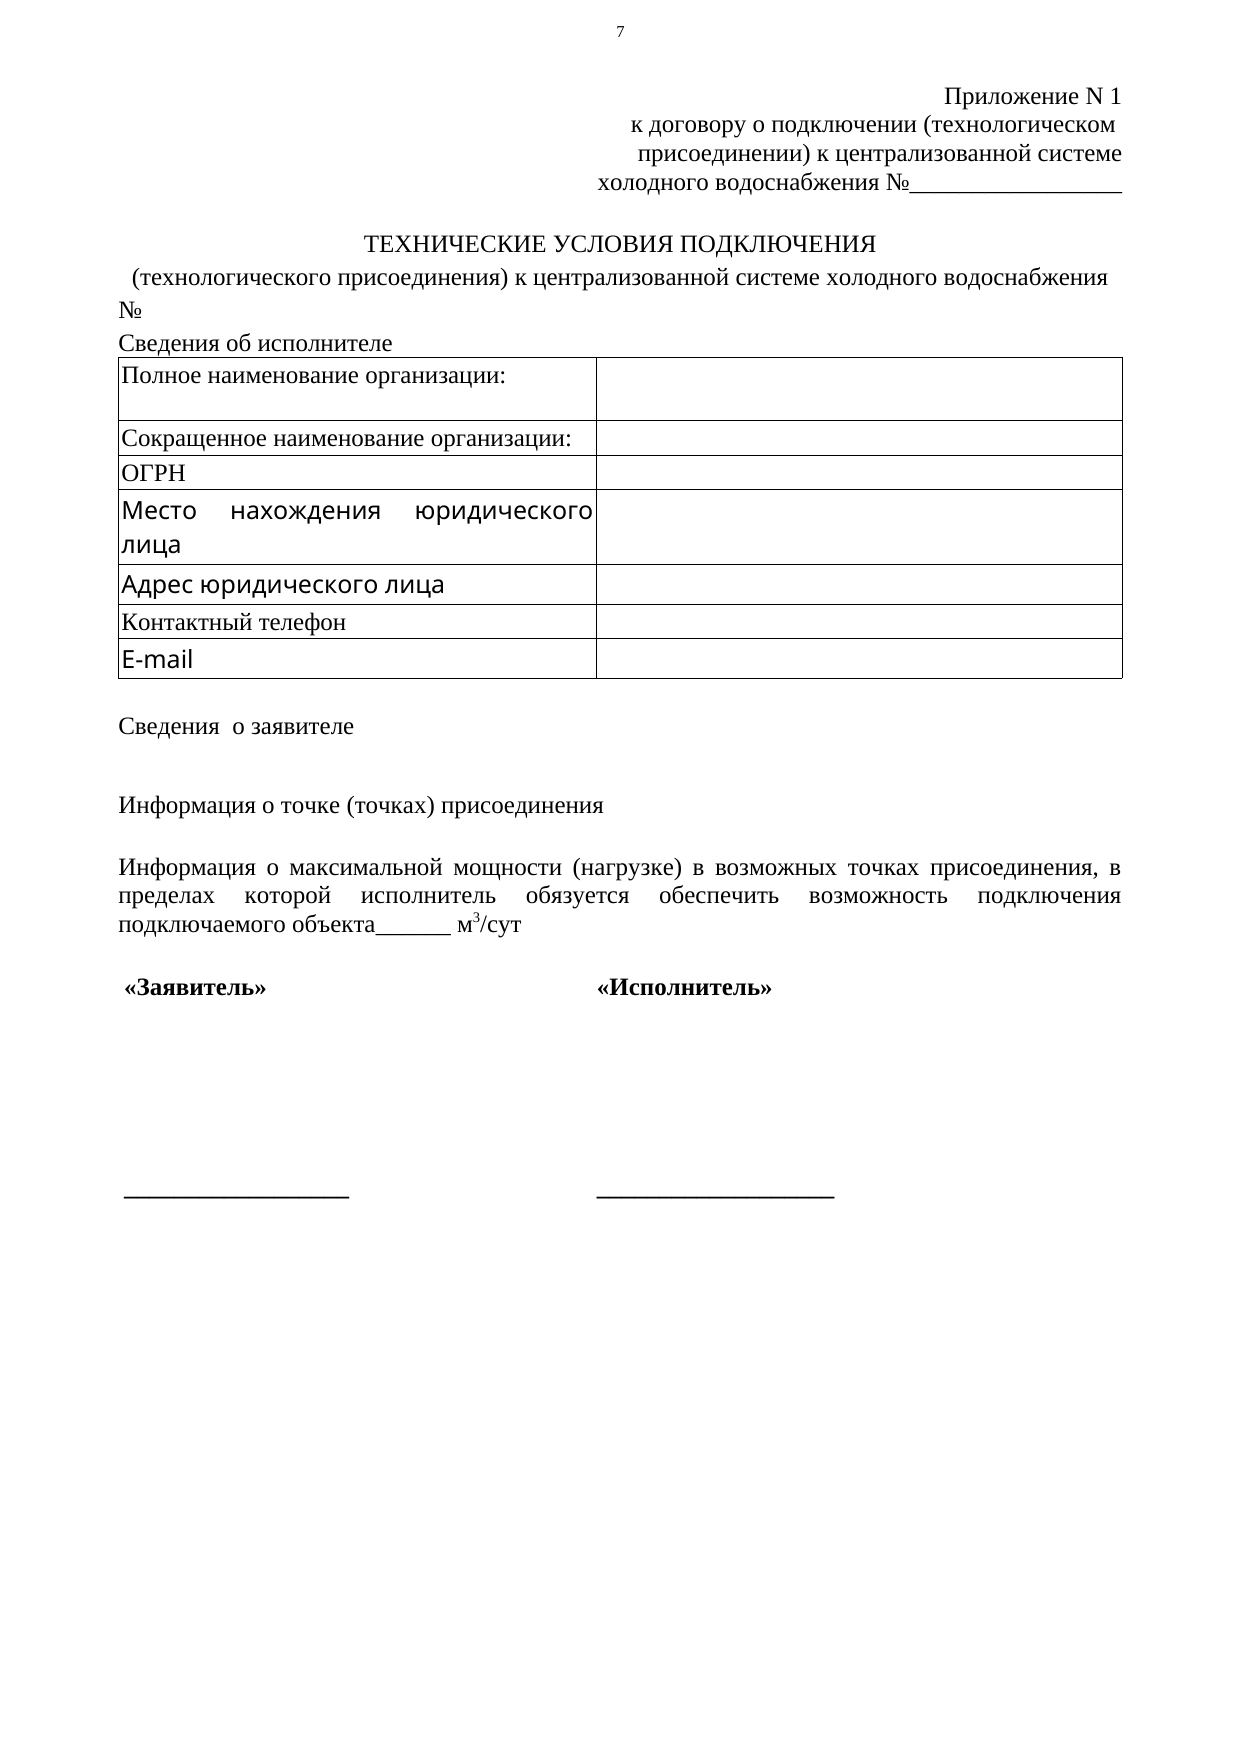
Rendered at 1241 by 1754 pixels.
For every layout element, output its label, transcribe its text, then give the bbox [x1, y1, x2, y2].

table_cell [597, 605, 1122, 638]
table_cell Адрес юридического лица [119, 565, 596, 604]
table_cell Сокращенное наименование организации: [119, 421, 596, 455]
table_header Полное наименование организации: [119, 358, 596, 420]
table_cell [597, 639, 1122, 678]
text присоединении) к централизованной системе [118, 138, 1122, 167]
text № [118, 295, 1122, 324]
table_cell Контактный телефон [119, 605, 596, 638]
table_header «Исполнитель» [591, 967, 1122, 1052]
table_cell [597, 565, 1122, 604]
text Информация о точке (точках) присоединения [118, 790, 1122, 818]
table_cell [118, 1052, 591, 1109]
text Информация о максимальной мощности (нагрузке) в возможных точках присоединения, в пределах которой исполнитель обязуется обеспечить возможность подключения подключаемого объекта______ м3/сут [118, 852, 1122, 938]
table_cell [591, 1052, 1122, 1109]
table_cell Место нахождения юридического лица [119, 490, 596, 564]
table_header [597, 358, 1122, 420]
table_cell [597, 456, 1122, 489]
table_cell [597, 490, 1122, 564]
text холодного водоснабжения №_________________ [118, 167, 1122, 196]
table_cell [597, 421, 1122, 455]
table_cell __________________ [118, 1109, 591, 1223]
table_cell E-mail [119, 639, 596, 678]
table_cell ___________________ [591, 1109, 1122, 1223]
text ТЕХНИЧЕСКИЕ УСЛОВИЯ ПОДКЛЮЧЕНИЯ (технологического присоединения) к централизованной системе холодного водоснабжения [118, 229, 1122, 291]
table_cell ОГРН [119, 456, 596, 489]
text Приложение N 1 к договору о подключении (технологическом [118, 81, 1122, 138]
table_header «Заявитель» [118, 967, 591, 1052]
text Сведения о заявителе [118, 711, 1122, 740]
text Сведения об исполнителе [118, 328, 1122, 357]
